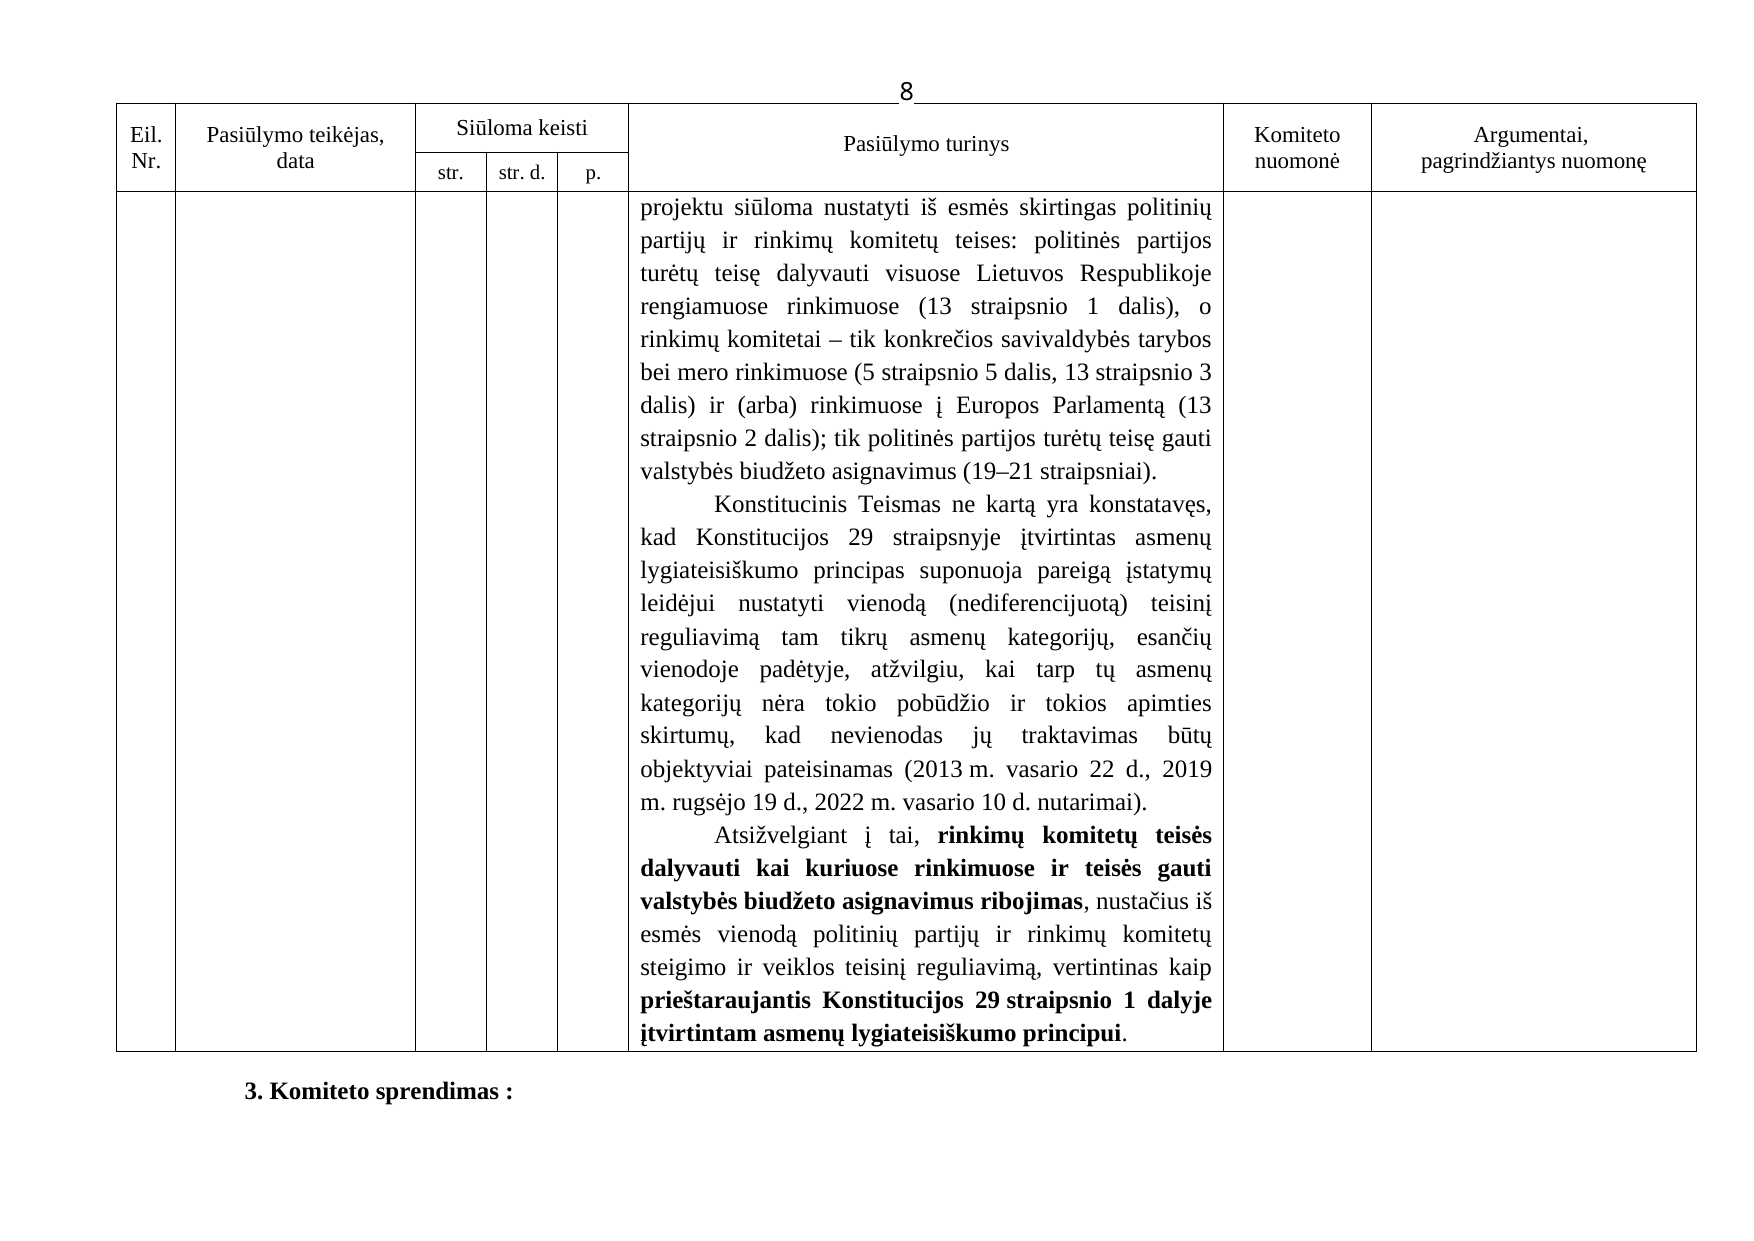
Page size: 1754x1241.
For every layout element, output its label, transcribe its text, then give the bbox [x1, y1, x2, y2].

table_cell str. d. [487, 153, 557, 191]
table_header Eil. Nr. [117, 104, 175, 191]
table_header Argumentai, pagrindžiantys nuomonę [1372, 104, 1696, 191]
table_cell str. [416, 153, 486, 191]
table_cell p. [558, 153, 628, 191]
table_cell [176, 192, 415, 1051]
table_cell [487, 192, 557, 1051]
table_cell [558, 192, 628, 1051]
table_cell [1224, 192, 1371, 1051]
table_cell [1372, 192, 1696, 1051]
table_cell [416, 192, 486, 1051]
table_cell projektu siūloma nustatyti iš esmės skirtingas politinių partijų ir rinkimų komitetų teises: politinės partijos turėtų teisę dalyvauti visuose Lietuvos Respublikoje rengiamuose rinkimuose (13 straipsnio 1 dalis), o rinkimų komitetai – tik konkrečios savivaldybės tarybos bei mero rinkimuose (5 straipsnio 5 dalis, 13 straipsnio 3 dalis) ir (arba) rinkimuose į Europos Parlamentą (13 straipsnio 2 dalis); tik politinės partijos turėtų teisę gauti valstybės biudžeto asignavimus (19–21 straipsniai). Konstitucinis Teismas ne kartą yra konstatavęs, kad Konstitucijos 29 straipsnyje įtvirtintas asmenų lygiateisiškumo principas suponuoja pareigą įstatymų leidėjui nustatyti vienodą (nediferencijuotą) teisinį reguliavimą tam tikrų asmenų kategorijų, esančių vienodoje padėtyje, atžvilgiu, kai tarp tų asmenų kategorijų nėra tokio pobūdžio ir tokios apimties skirtumų, kad nevienodas jų traktavimas būtų objektyviai pateisinamas (2013 m. vasario 22 d., 2019 m. rugsėjo 19 d., 2022 m. vasario 10 d. nutarimai). Atsižvelgiant į tai, rinkimų komitetų teisės dalyvauti kai kuriuose rinkimuose ir teisės gauti valstybės biudžeto asignavimus ribojimas, nustačius iš esmės vienodą politinių partijų ir rinkimų komitetų steigimo ir veiklos teisinį reguliavimą, vertintinas kaip prieštaraujantis Konstitucijos 29 straipsnio 1 dalyje įtvirtintam asmenų lygiateisiškumo principui. [629, 192, 1223, 1051]
table_cell [117, 192, 175, 1051]
list 3. Komiteto sprendimas : [118, 1076, 1695, 1105]
table_header Siūloma keisti [416, 104, 628, 152]
table_header Pasiūlymo turinys [629, 104, 1223, 191]
table_header Komiteto nuomonė [1224, 104, 1371, 191]
table_header Pasiūlymo teikėjas, data [176, 104, 415, 191]
